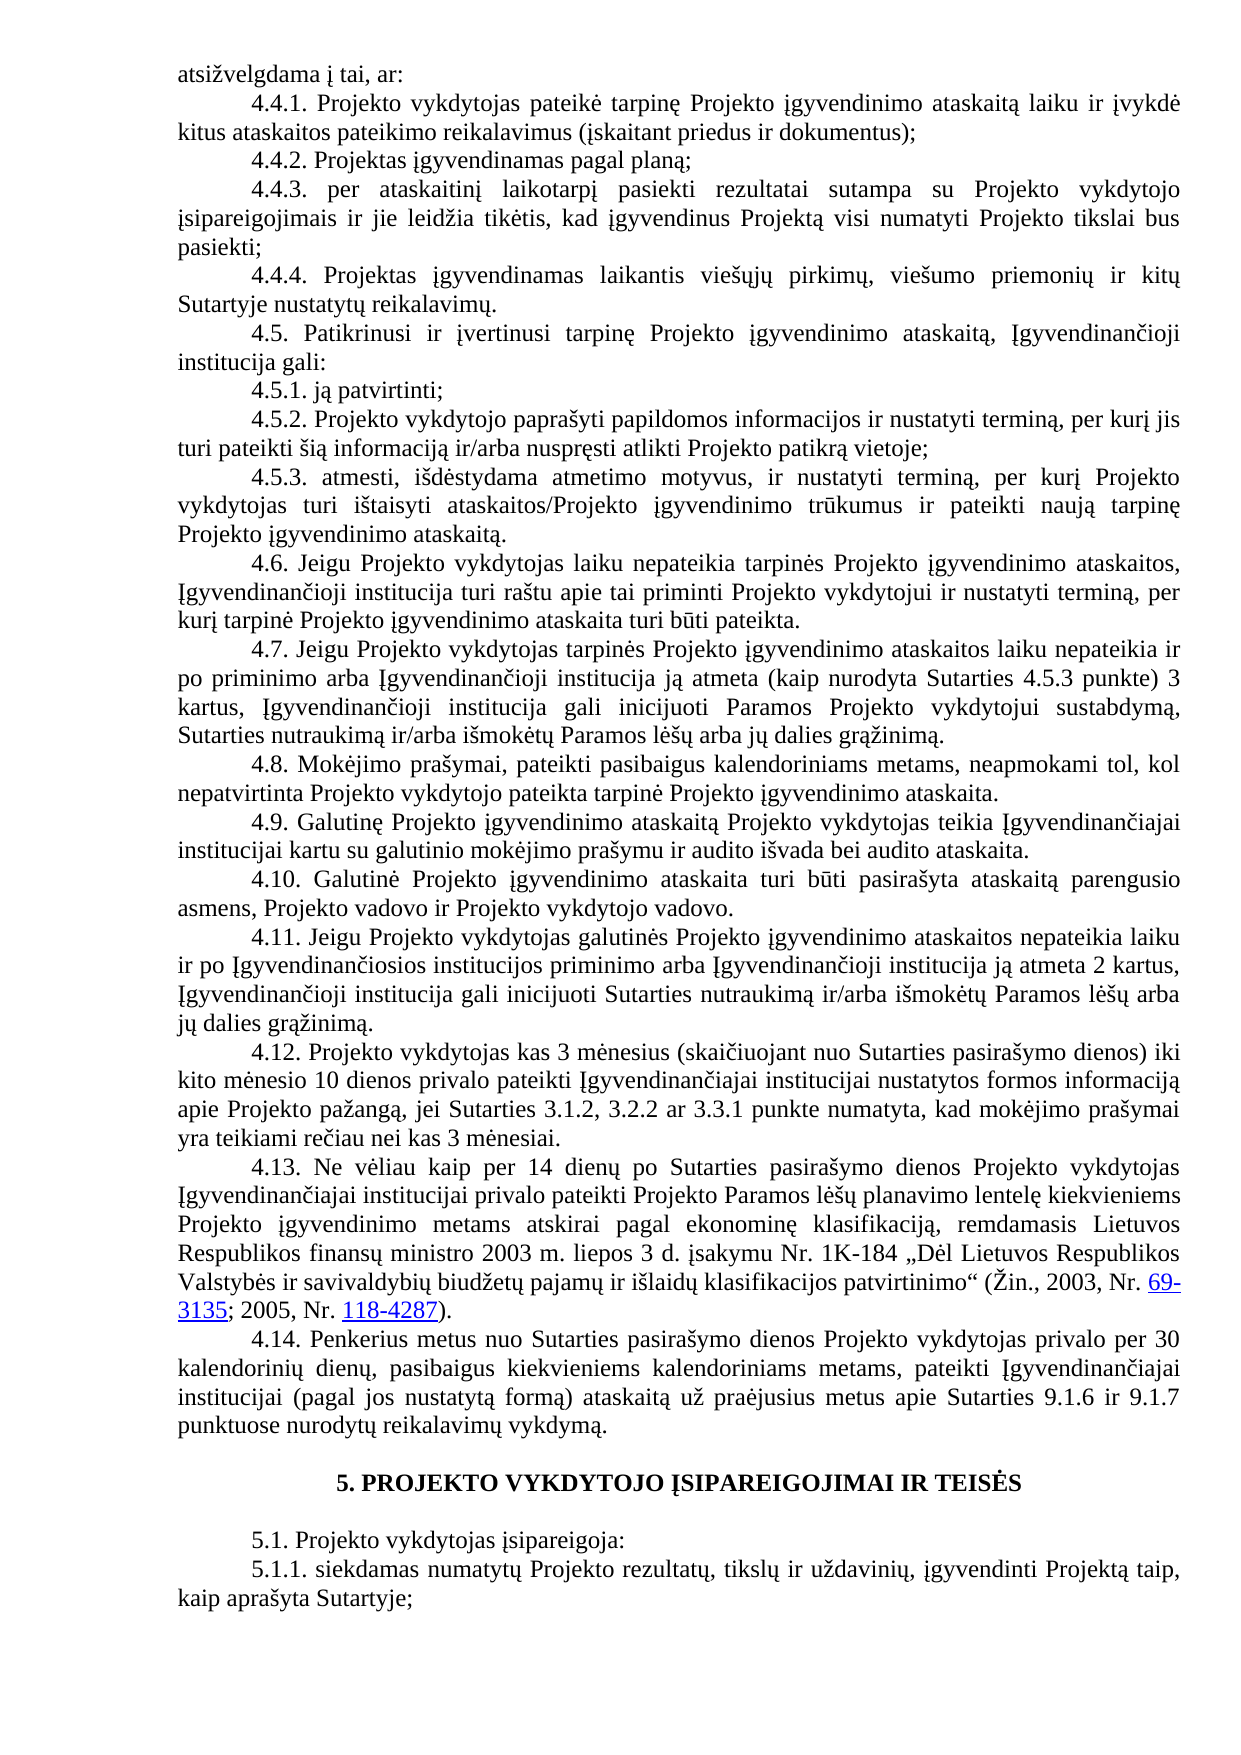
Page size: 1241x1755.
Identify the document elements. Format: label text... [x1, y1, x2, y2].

text 4.5. Patikrinusi ir įvertinusi tarpinę Projekto įgyvendinimo ataskaitą, Įgyvendinančioji institucija gali: [177, 318, 1181, 375]
text 4.7. Jeigu Projekto vykdytojas tarpinės Projekto įgyvendinimo ataskaitos laiku nepateikia ir po priminimo arba Įgyvendinančioji institucija ją atmeta (kaip nurodyta Sutarties 4.5.3 punkte) 3 kartus, Įgyvendinančioji institucija gali inicijuoti Paramos Projekto vykdytojui sustabdymą, Sutarties nutraukimą ir/arba išmokėtų Paramos lėšų arba jų dalies grąžinimą. [177, 634, 1181, 749]
text 4.9. Galutinę Projekto įgyvendinimo ataskaitą Projekto vykdytojas teikia Įgyvendinančiajai institucijai kartu su galutinio mokėjimo prašymu ir audito išvada bei audito ataskaita. [177, 807, 1181, 864]
text 4.5.1. ją patvirtinti; [177, 375, 1181, 404]
text 4.6. Jeigu Projekto vykdytojas laiku nepateikia tarpinės Projekto įgyvendinimo ataskaitos, Įgyvendinančioji institucija turi raštu apie tai priminti Projekto vykdytojui ir nustatyti terminą, per kurį tarpinė Projekto įgyvendinimo ataskaita turi būti pateikta. [177, 548, 1181, 634]
text 5. PROJEKTO VYKDYTOJO ĮSIPAREIGOJIMAI IR TEISĖS [177, 1468, 1181, 1497]
text 4.5.2. Projekto vykdytojo paprašyti papildomos informacijos ir nustatyti terminą, per kurį jis turi pateikti šią informaciją ir/arba nuspręsti atlikti Projekto patikrą vietoje; [177, 404, 1181, 462]
text 4.11. Jeigu Projekto vykdytojas galutinės Projekto įgyvendinimo ataskaitos nepateikia laiku ir po Įgyvendinančiosios institucijos priminimo arba Įgyvendinančioji institucija ją atmeta 2 kartus, Įgyvendinančioji institucija gali inicijuoti Sutarties nutraukimą ir/arba išmokėtų Paramos lėšų arba jų dalies grąžinimą. [177, 922, 1181, 1037]
text 4.13. Ne vėliau kaip per 14 dienų po Sutarties pasirašymo dienos Projekto vykdytojas Įgyvendinančiajai institucijai privalo pateikti Projekto Paramos lėšų planavimo lentelę kiekvieniems Projekto įgyvendinimo metams atskirai pagal ekonominę klasifikaciją, remdamasis Lietuvos Respublikos finansų ministro 2003 m. liepos 3 d. įsakymu Nr. 1K-184 „Dėl Lietuvos Respublikos Valstybės ir savivaldybių biudžetų pajamų ir išlaidų klasifikacijos patvirtinimo“ (Žin., 2003, Nr. 69-3135; 2005, Nr. 118-4287). [177, 1152, 1181, 1324]
text 4.8. Mokėjimo prašymai, pateikti pasibaigus kalendoriniams metams, neapmokami tol, kol nepatvirtinta Projekto vykdytojo pateikta tarpinė Projekto įgyvendinimo ataskaita. [177, 749, 1181, 807]
text 4.4.2. Projektas įgyvendinamas pagal planą; [177, 145, 1181, 174]
text 4.4.1. Projekto vykdytojas pateikė tarpinę Projekto įgyvendinimo ataskaitą laiku ir įvykdė kitus ataskaitos pateikimo reikalavimus (įskaitant priedus ir dokumentus); [177, 88, 1181, 145]
text 4.14. Penkerius metus nuo Sutarties pasirašymo dienos Projekto vykdytojas privalo per 30 kalendorinių dienų, pasibaigus kiekvieniems kalendoriniams metams, pateikti Įgyvendinančiajai institucijai (pagal jos nustatytą formą) ataskaitą už praėjusius metus apie Sutarties 9.1.6 ir 9.1.7 punktuose nurodytų reikalavimų vykdymą. [177, 1324, 1181, 1439]
text 4.10. Galutinė Projekto įgyvendinimo ataskaita turi būti pasirašyta ataskaitą parengusio asmens, Projekto vadovo ir Projekto vykdytojo vadovo. [177, 864, 1181, 922]
text 5.1.1. siekdamas numatytų Projekto rezultatų, tikslų ir uždavinių, įgyvendinti Projektą taip, kaip aprašyta Sutartyje; [177, 1554, 1181, 1612]
text 4.4.3. per ataskaitinį laikotarpį pasiekti rezultatai sutampa su Projekto vykdytojo įsipareigojimais ir jie leidžia tikėtis, kad įgyvendinus Projektą visi numatyti Projekto tikslai bus pasiekti; [177, 174, 1181, 260]
text 5.1. Projekto vykdytojas įsipareigoja: [177, 1525, 1181, 1554]
text 4.4.4. Projektas įgyvendinamas laikantis viešųjų pirkimų, viešumo priemonių ir kitų Sutartyje nustatytų reikalavimų. [177, 260, 1181, 318]
text atsižvelgdama į tai, ar: [177, 59, 1181, 88]
text 4.5.3. atmesti, išdėstydama atmetimo motyvus, ir nustatyti terminą, per kurį Projekto vykdytojas turi ištaisyti ataskaitos/Projekto įgyvendinimo trūkumus ir pateikti naują tarpinę Projekto įgyvendinimo ataskaitą. [177, 462, 1181, 548]
text 4.12. Projekto vykdytojas kas 3 mėnesius (skaičiuojant nuo Sutarties pasirašymo dienos) iki kito mėnesio 10 dienos privalo pateikti Įgyvendinančiajai institucijai nustatytos formos informaciją apie Projekto pažangą, jei Sutarties 3.1.2, 3.2.2 ar 3.3.1 punkte numatyta, kad mokėjimo prašymai yra teikiami rečiau nei kas 3 mėnesiai. [177, 1037, 1181, 1152]
